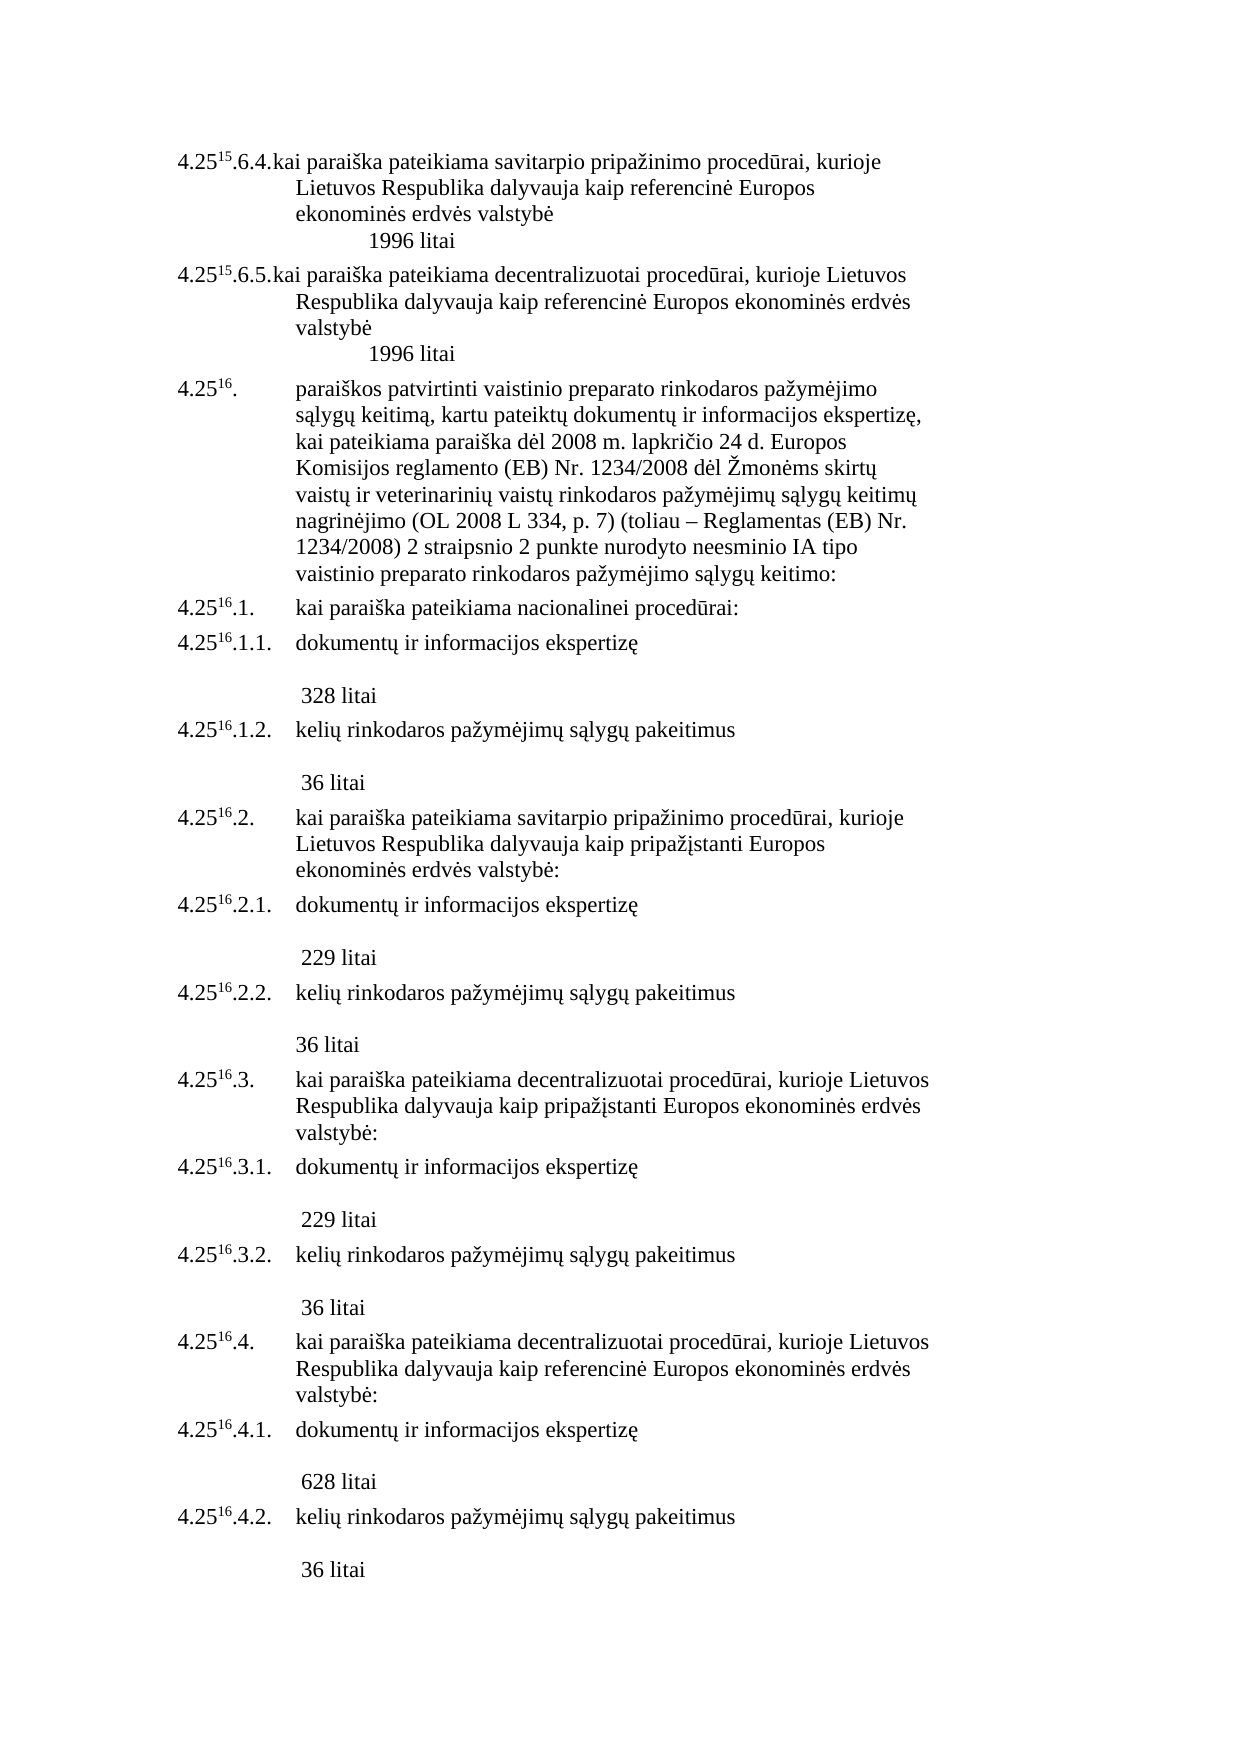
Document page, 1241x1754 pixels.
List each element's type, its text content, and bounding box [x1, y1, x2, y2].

text 4.2516.2.1. dokumentų ir informacijos ekspertizę 229 litai [177, 891, 930, 970]
text 4.2516. paraiškos patvirtinti vaistinio preparato rinkodaros pažymėjimo sąlygų keitimą, kartu pateiktų dokumentų ir informacijos ekspertizę, kai pateikiama paraiška dėl 2008 m. lapkričio 24 d. Europos Komisijos reglamento (EB) Nr. 1234/2008 dėl Žmonėms skirtų vaistų ir veterinarinių vaistų rinkodaros pažymėjimų sąlygų keitimų nagrinėjimo (OL 2008 L 334, p. 7) (toliau – Reglamentas (EB) Nr. 1234/2008) 2 straipsnio 2 punkte nurodyto neesminio IA tipo vaistinio preparato rinkodaros pažymėjimo sąlygų keitimo: [177, 375, 930, 586]
text 4.2516.4.1. dokumentų ir informacijos ekspertizę 628 litai [177, 1416, 930, 1495]
text 4.2515.6.4. kai paraiška pateikiama savitarpio pripažinimo procedūrai, kurioje Lietuvos Respublika dalyvauja kaip referencinė Europos ekonominės erdvės valstybė 1996 litai [177, 148, 930, 253]
text 4.2516.3.1. dokumentų ir informacijos ekspertizę 229 litai [177, 1153, 930, 1232]
text 4.2516.4. kai paraiška pateikiama decentralizuotai procedūrai, kurioje Lietuvos Respublika dalyvauja kaip referencinė Europos ekonominės erdvės valstybė: [177, 1328, 930, 1407]
text 4.2516.2.2. kelių rinkodaros pažymėjimų sąlygų pakeitimus 36 litai [177, 979, 930, 1058]
text 4.2516.1.2. kelių rinkodaros pažymėjimų sąlygų pakeitimus 36 litai [177, 716, 930, 796]
text 4.2516.1. kai paraiška pateikiama nacionalinei procedūrai: [177, 594, 930, 621]
text 4.2515.6.5. kai paraiška pateikiama decentralizuotai procedūrai, kurioje Lietuvos Respublika dalyvauja kaip referencinė Europos ekonominės erdvės valstybė 1996 litai [177, 261, 930, 367]
text 4.2516.4.2. kelių rinkodaros pažymėjimų sąlygų pakeitimus 36 litai [177, 1503, 930, 1582]
text 4.2516.3.2. kelių rinkodaros pažymėjimų sąlygų pakeitimus 36 litai [177, 1241, 930, 1320]
text 4.2516.2. kai paraiška pateikiama savitarpio pripažinimo procedūrai, kurioje Lietuvos Respublika dalyvauja kaip pripažįstanti Europos ekonominės erdvės valstybė: [177, 804, 930, 883]
text 4.2516.1.1. dokumentų ir informacijos ekspertizę 328 litai [177, 629, 930, 708]
text 4.2516.3. kai paraiška pateikiama decentralizuotai procedūrai, kurioje Lietuvos Respublika dalyvauja kaip pripažįstanti Europos ekonominės erdvės valstybė: [177, 1066, 930, 1145]
